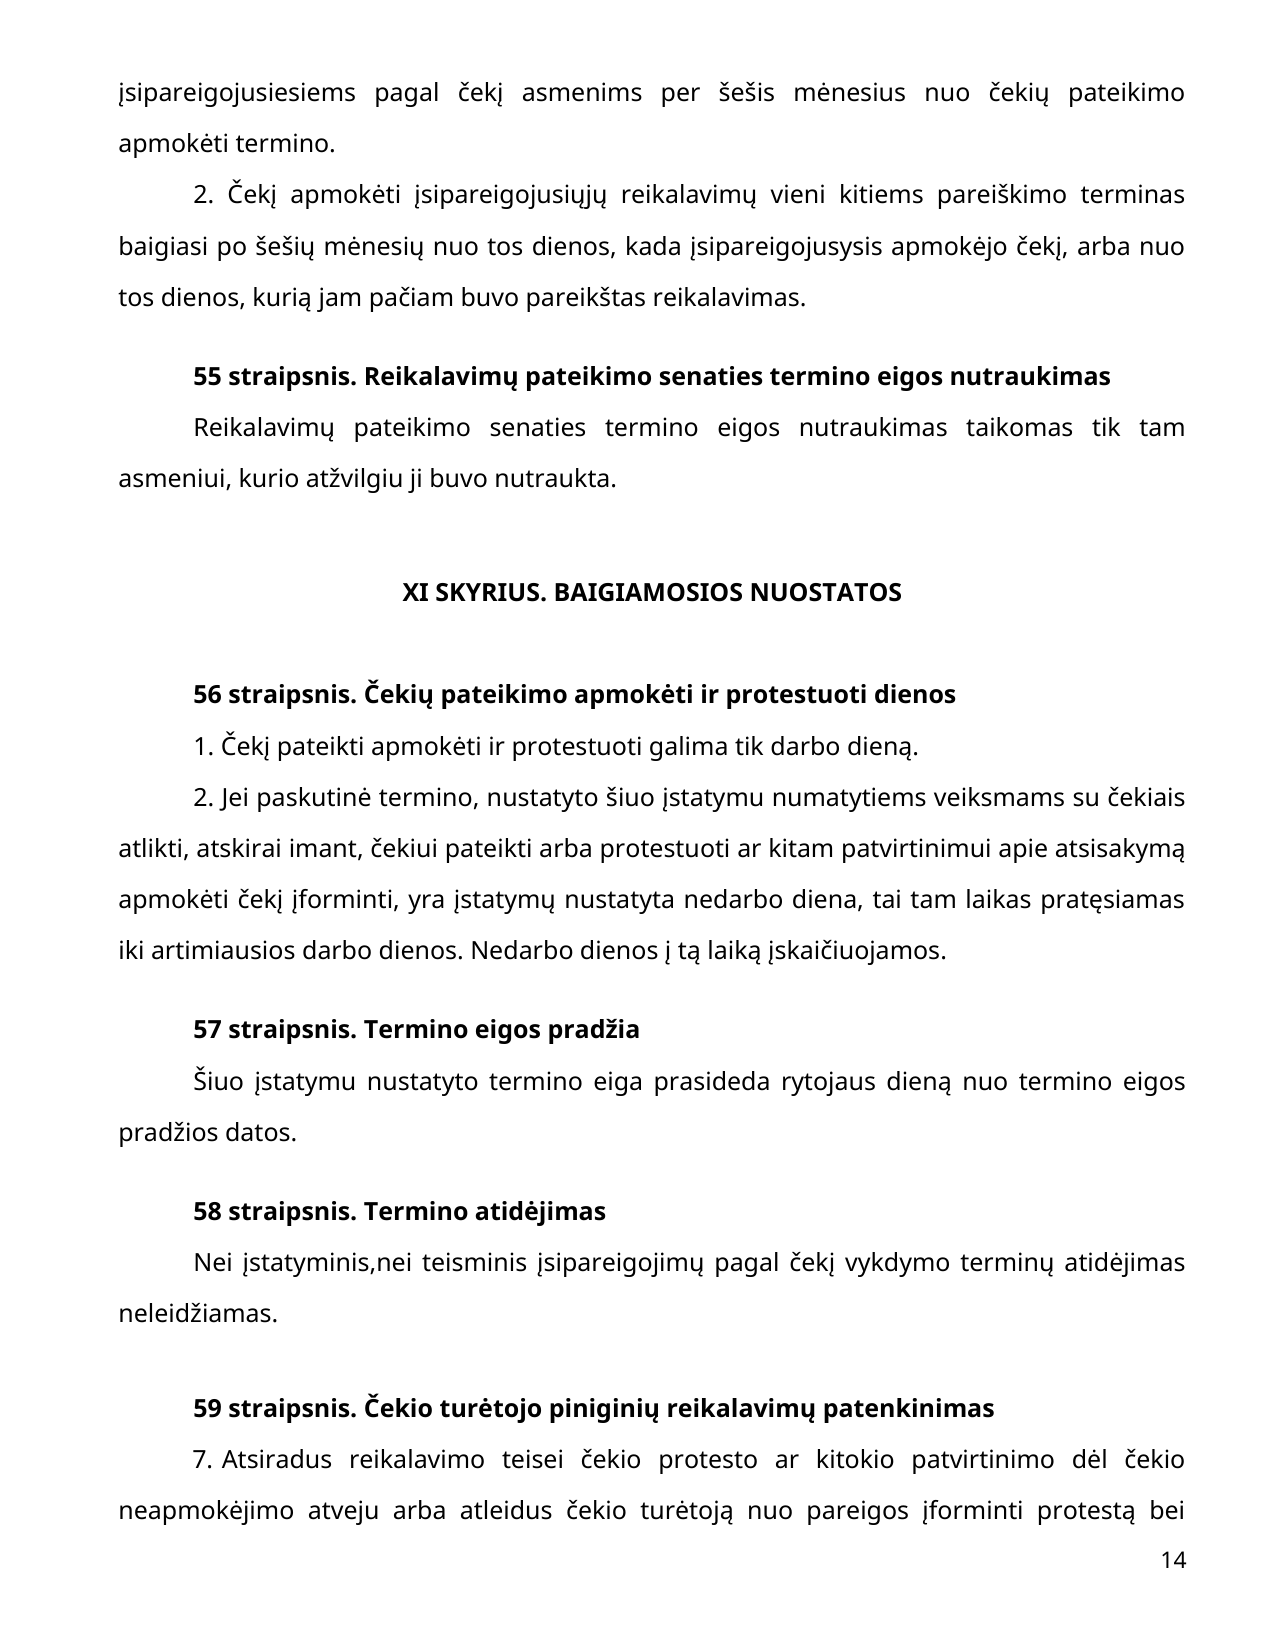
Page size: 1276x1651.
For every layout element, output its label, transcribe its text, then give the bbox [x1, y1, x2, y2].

text 56 straipsnis. Čekių pateikimo apmokėti ir protestuoti dienos [118, 677, 1187, 711]
text 59 straipsnis. Čekio turėtojo piniginių reikalavimų patenkinimas [118, 1390, 1187, 1424]
text XI SKYRIUS. BAIGIAMOSIOS NUOSTATOS [118, 575, 1187, 609]
text 7. Atsiradus reikalavimo teisei čekio protesto ar kitokio patvirtinimo dėl čekio neapmokėjimo atveju arba atleidus čekio turėtoją nuo pareigos įforminti protestą bei [118, 1441, 1187, 1526]
text Nei įstatyminis,nei teisminis įsipareigojimų pagal čekį vykdymo terminų atidėjimas neleidžiamas. [118, 1245, 1187, 1330]
text 58 straipsnis. Termino atidėjimas [118, 1194, 1187, 1228]
text 2. Jei paskutinė termino, nustatyto šiuo įstatymu numatytiems veiksmams su čekiais atlikti, atskirai imant, čekiui pateikti arba protestuoti ar kitam patvirtinimui apie atsisakymą apmokėti čekį įforminti, yra įstatymų nustatyta nedarbo diena, tai tam laikas pratęsiamas iki artimiausios darbo dienos. Nedarbo dienos į tą laiką įskaičiuojamos. [118, 779, 1187, 966]
text 57 straipsnis. Termino eigos pradžia [118, 1012, 1187, 1046]
text Šiuo įstatymu nustatyto termino eiga prasideda rytojaus dieną nuo termino eigos pradžios datos. [118, 1063, 1187, 1148]
text įsipareigojusiesiems pagal čekį asmenims per šešis mėnesius nuo čekių pateikimo apmokėti termino. [118, 75, 1187, 160]
text 2. Čekį apmokėti įsipareigojusiųjų reikalavimų vieni kitiems pareiškimo terminas baigiasi po šešių mėnesių nuo tos dienos, kada įsipareigojusysis apmokėjo čekį, arba nuo tos dienos, kurią jam pačiam buvo pareikštas reikalavimas. [118, 177, 1187, 313]
text 1. Čekį pateikti apmokėti ir protestuoti galima tik darbo dieną. [118, 728, 1187, 762]
text Reikalavimų pateikimo senaties termino eigos nutraukimas taikomas tik tam asmeniui, kurio atžvilgiu ji buvo nutraukta. [118, 410, 1187, 495]
text 55 straipsnis. Reikalavimų pateikimo senaties termino eigos nutraukimas [118, 359, 1187, 393]
